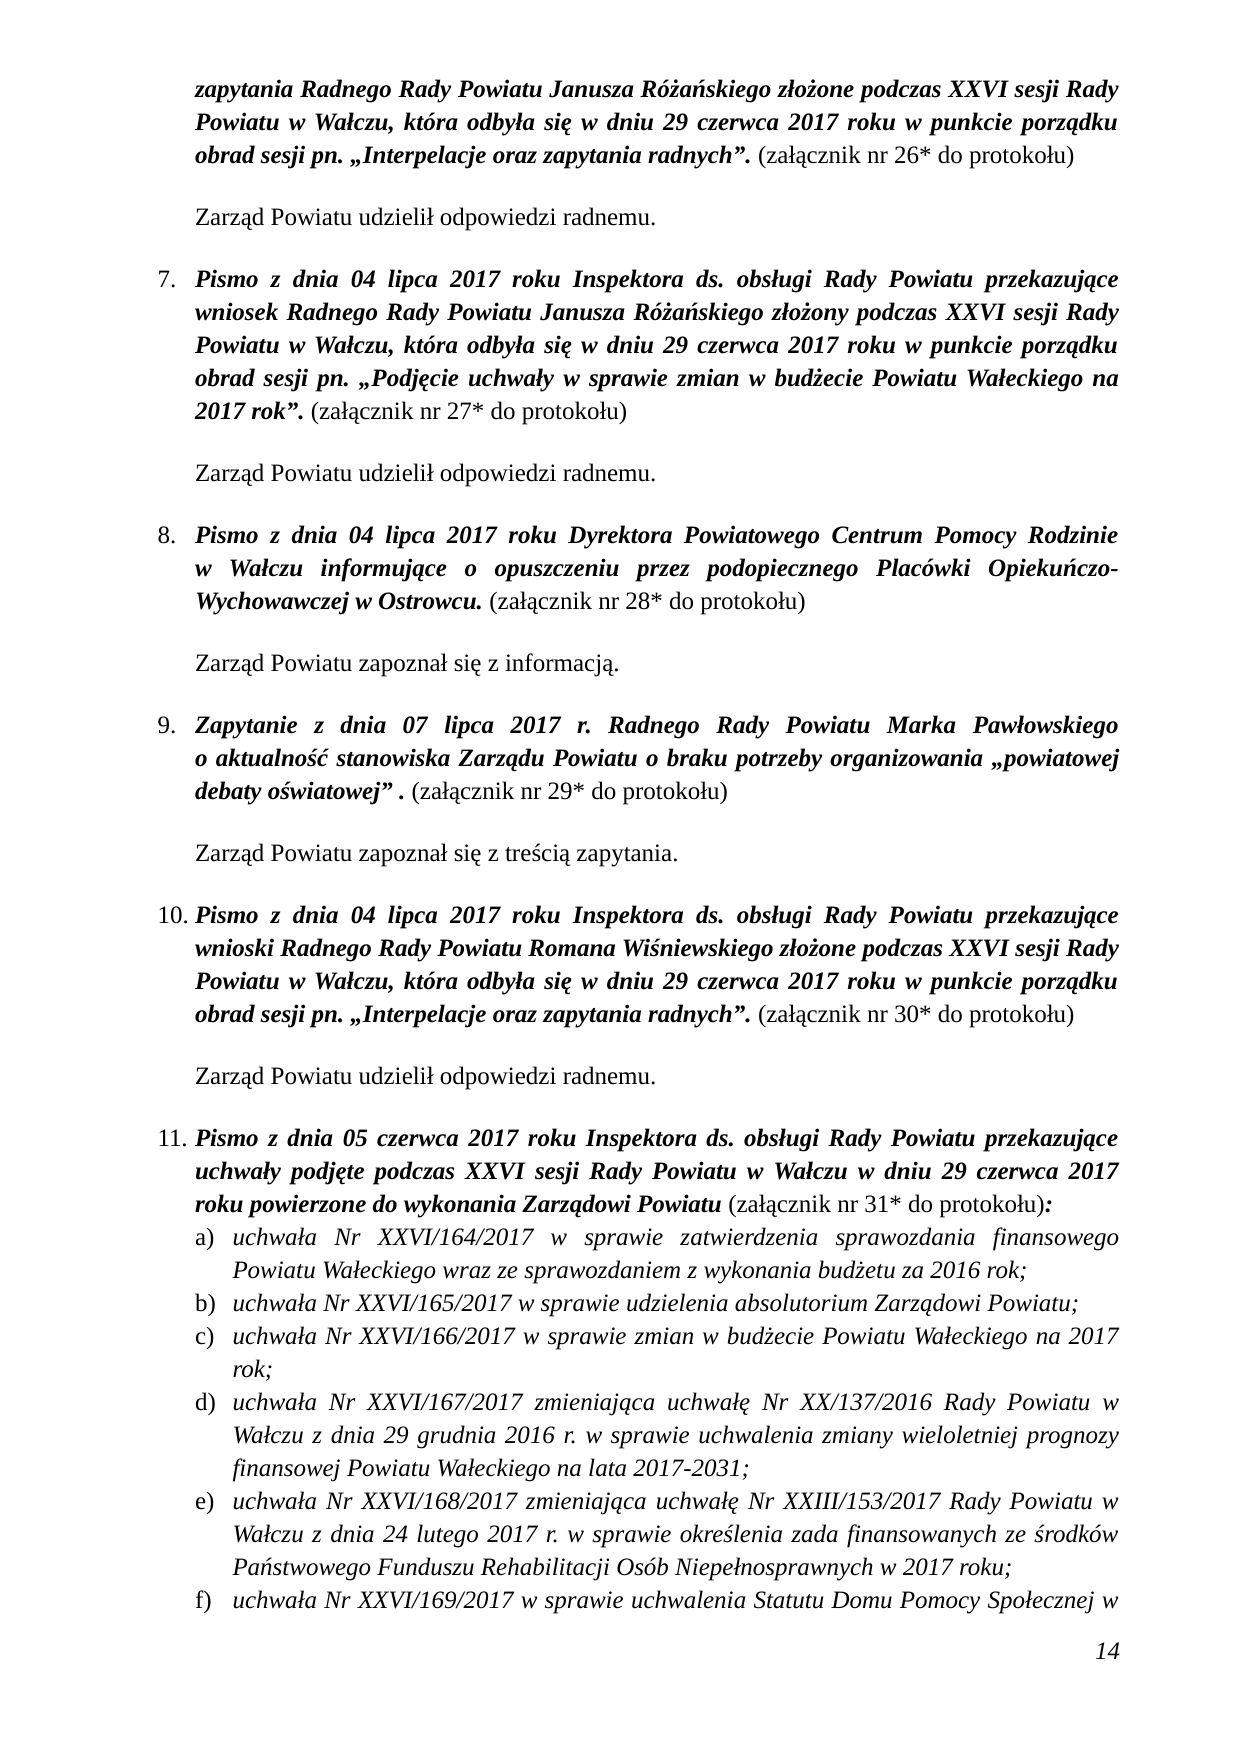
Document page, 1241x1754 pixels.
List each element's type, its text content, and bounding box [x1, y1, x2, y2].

list Zarząd Powiatu udzielił odpowiedzi radnemu. [157, 1061, 1122, 1089]
list uchwała Nr XXVI/166/2017 w sprawie zmian w budżecie Powiatu Wałeckiego na 2017 rok; [195, 1321, 1122, 1383]
list uchwała Nr XXVI/165/2017 w sprawie udzielenia absolutorium Zarządowi Powiatu; [195, 1288, 1122, 1317]
list uchwała Nr XXVI/164/2017 w sprawie zatwierdzenia sprawozdania finansowego Powiatu Wałeckiego wraz ze sprawozdaniem z wykonania budżetu za 2016 rok; [195, 1222, 1122, 1284]
list Zarząd Powiatu zapoznał się z treścią zapytania. [157, 838, 1122, 867]
list Pismo z dnia 05 czerwca 2017 roku Inspektora ds. obsługi Rady Powiatu przekazujące uchwały podjęte podczas XXVI sesji Rady Powiatu w Wałczu w dniu 29 czerwca 2017 roku powierzone do wykonania Zarządowi Powiatu (załącznik nr 31* do protokołu): [157, 1123, 1122, 1218]
list Pismo z dnia 04 lipca 2017 roku Inspektora ds. obsługi Rady Powiatu przekazujące wniosek Radnego Rady Powiatu Janusza Różańskiego złożony podczas XXVI sesji Rady Powiatu w Wałczu, która odbyła się w dniu 29 czerwca 2017 roku w punkcie porządku obrad sesji pn. „Podjęcie uchwały w sprawie zmian w budżecie Powiatu Wałeckiego na 2017 rok”. (załącznik nr 27* do protokołu) [157, 264, 1122, 424]
list uchwała Nr XXVI/167/2017 zmieniająca uchwałę Nr XX/137/2016 Rady Powiatu w Wałczu z dnia 29 grudnia 2016 r. w sprawie uchwalenia zmiany wieloletniej prognozy finansowej Powiatu Wałeckiego na lata 2017-2031; [195, 1387, 1122, 1482]
list Pismo z dnia 04 lipca 2017 roku Dyrektora Powiatowego Centrum Pomocy Rodzinie w Wałczu informujące o opuszczeniu przez podopiecznego Placówki Opiekuńczo-Wychowawczej w Ostrowcu. (załącznik nr 28* do protokołu) [157, 520, 1122, 614]
list Zarząd Powiatu zapoznał się z informacją. [157, 648, 1122, 677]
list uchwała Nr XXVI/169/2017 w sprawie uchwalenia Statutu Domu Pomocy Społecznej w [195, 1585, 1122, 1614]
list uchwała Nr XXVI/168/2017 zmieniająca uchwałę Nr XXIII/153/2017 Rady Powiatu w Wałczu z dnia 24 lutego 2017 r. w sprawie określenia zada finansowanych ze środków Państwowego Funduszu Rehabilitacji Osób Niepełnosprawnych w 2017 roku; [195, 1486, 1122, 1581]
list Zarząd Powiatu udzielił odpowiedzi radnemu. [157, 202, 1122, 231]
list Zapytanie z dnia 07 lipca 2017 r. Radnego Rady Powiatu Marka Pawłowskiego o aktualność stanowiska Zarządu Powiatu o braku potrzeby organizowania „powiatowej debaty oświatowej” . (załącznik nr 29* do protokołu) [157, 710, 1122, 804]
list zapytania Radnego Rady Powiatu Janusza Różańskiego złożone podczas XXVI sesji Rady Powiatu w Wałczu, która odbyła się w dniu 29 czerwca 2017 roku w punkcie porządku obrad sesji pn. „Interpelacje oraz zapytania radnych”. (załącznik nr 26* do protokołu) [157, 74, 1122, 168]
list Zarząd Powiatu udzielił odpowiedzi radnemu. [157, 458, 1122, 487]
list Pismo z dnia 04 lipca 2017 roku Inspektora ds. obsługi Rady Powiatu przekazujące wnioski Radnego Rady Powiatu Romana Wiśniewskiego złożone podczas XXVI sesji Rady Powiatu w Wałczu, która odbyła się w dniu 29 czerwca 2017 roku w punkcie porządku obrad sesji pn. „Interpelacje oraz zapytania radnych”. (załącznik nr 30* do protokołu) [157, 900, 1122, 1028]
